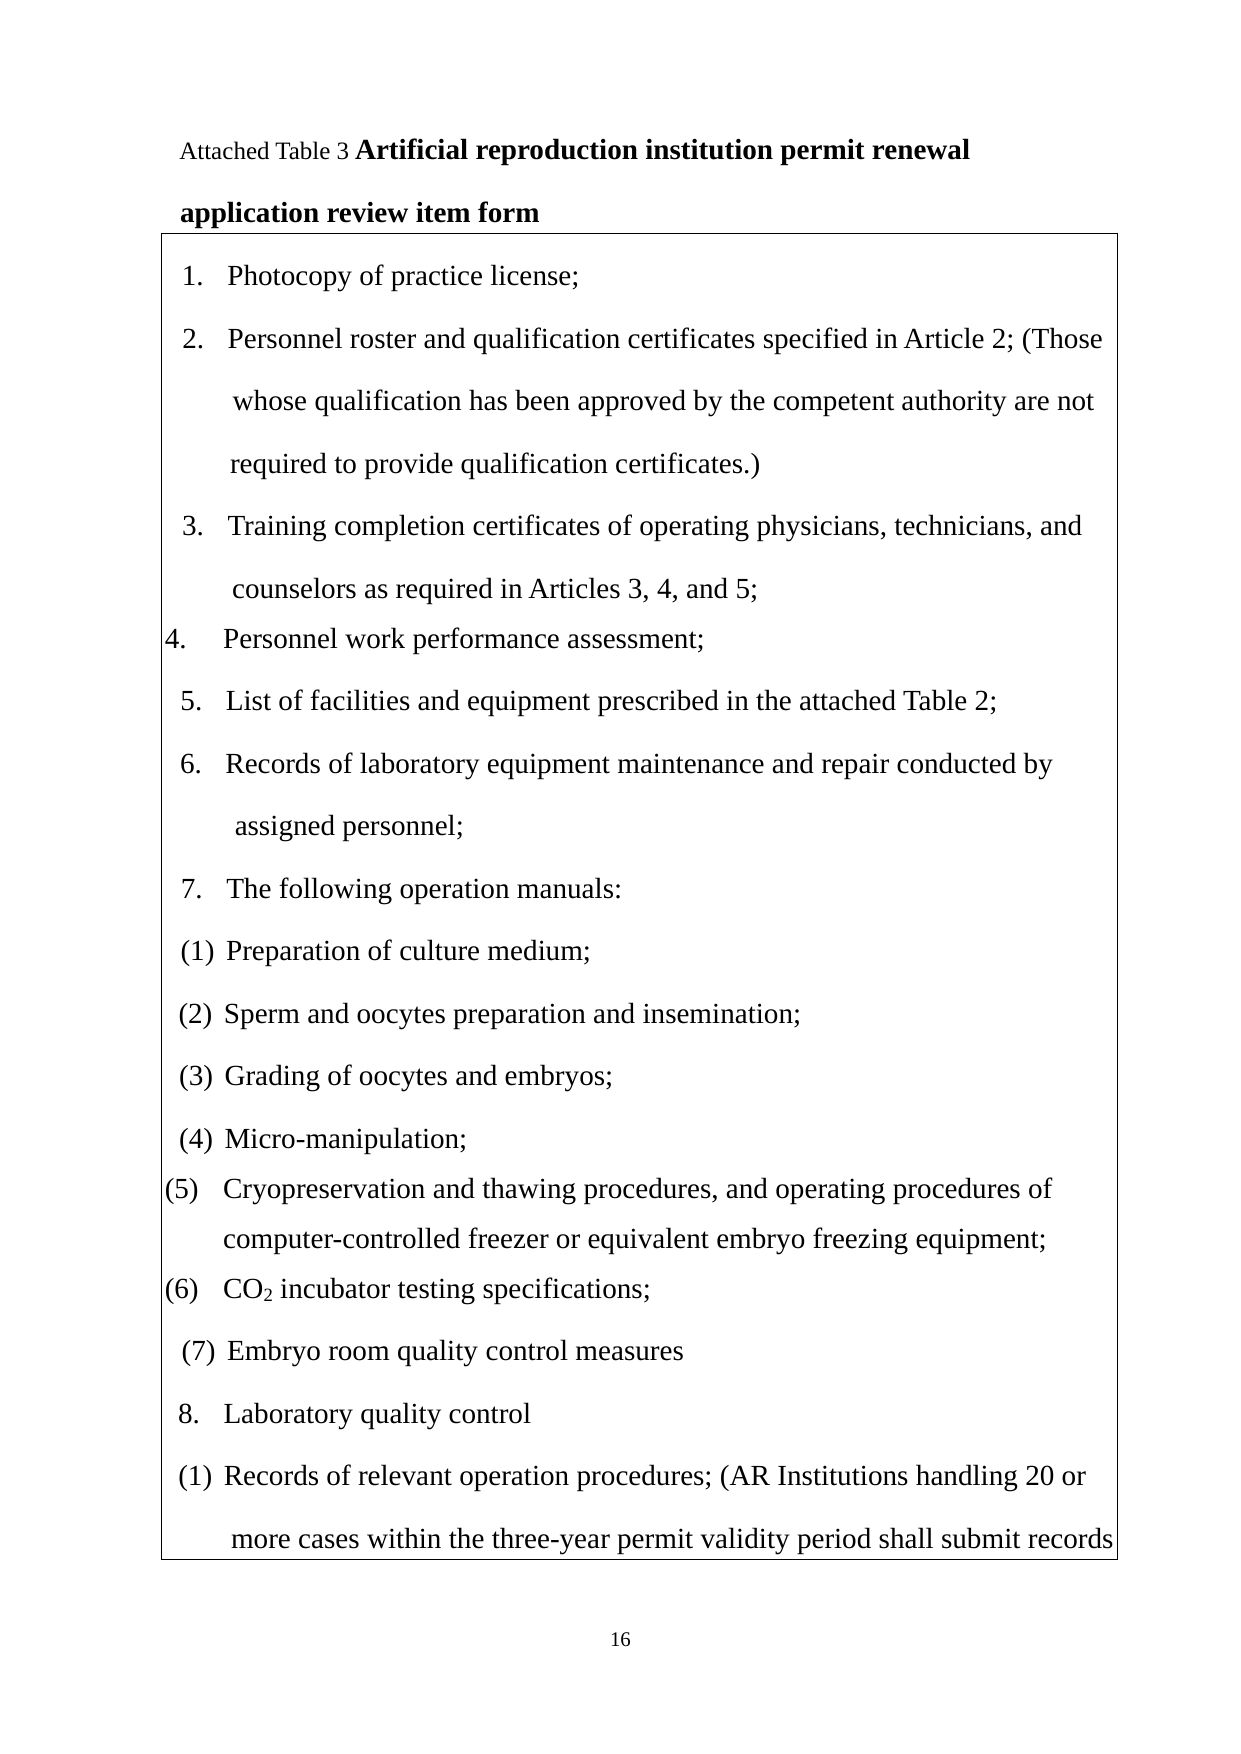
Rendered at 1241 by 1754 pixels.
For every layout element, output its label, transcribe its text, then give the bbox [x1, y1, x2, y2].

table_header 1. Photocopy of practice license; 2. Personnel roster and qualification certificates specified in Article 2; (Those whose qualification has been approved by the competent authority are not required to provide qualification certificates.) 3. Training completion certificates of operating physicians, technicians, and counselors as required in Articles 3, 4, and 5; 4. Personnel work performance assessment; 5. List of facilities and equipment prescribed in the attached Table 2; 6. Records of laboratory equipment maintenance and repair conducted by assigned personnel; 7. The following operation manuals: (1) Preparation of culture medium; (2) Sperm and oocytes preparation and insemination; (3) Grading of oocytes and embryos; (4) Micro-manipulation; (5) Cryopreservation and thawing procedures, and operating procedures of computer-controlled freezer or equivalent embryo freezing equipment; (6) CO2 incubator testing specifications; (7) Embryo room quality control measures 8. Laboratory quality control (1) Records of relevant operation procedures; (AR Institutions handling 20 or more cases within the three-year permit validity period shall submit records [162, 234, 1117, 1559]
text Attached Table 3 Artificial reproduction institution permit renewal application review item form [177, 108, 1063, 233]
